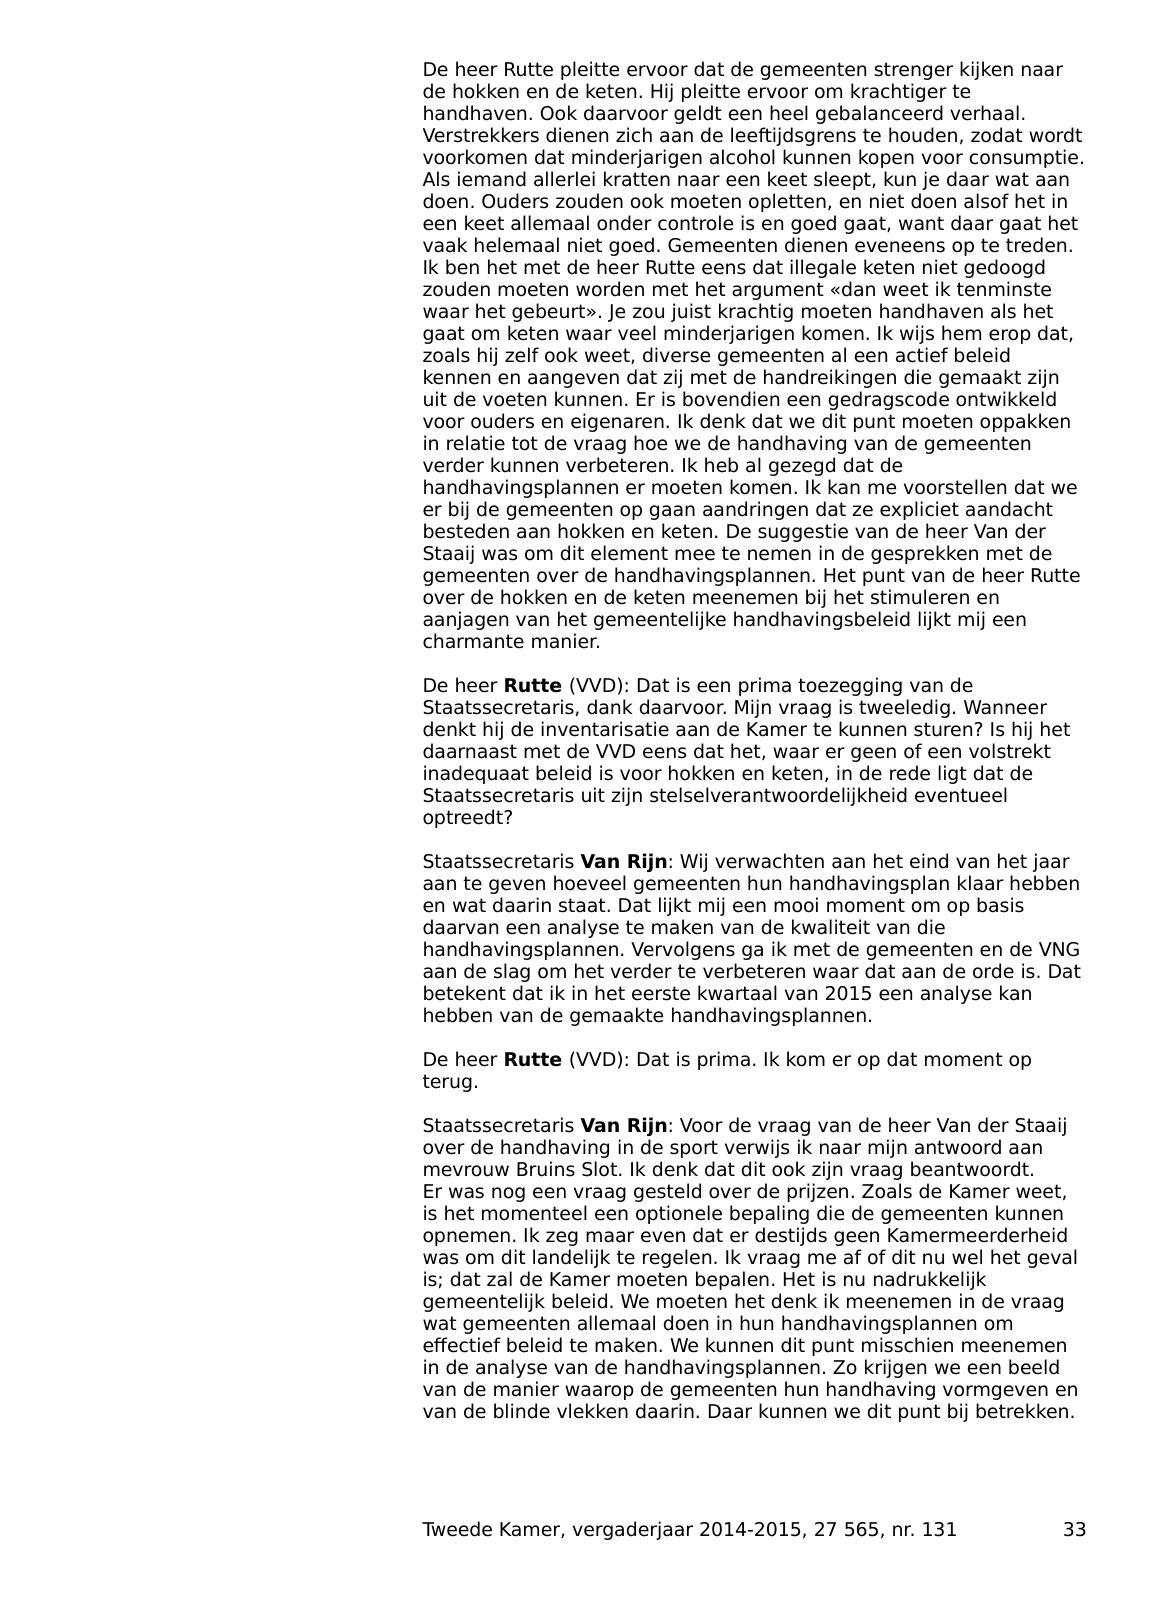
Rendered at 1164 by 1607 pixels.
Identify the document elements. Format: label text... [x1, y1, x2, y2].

text Staatssecretaris Van Rijn: Voor de vraag van de heer Van der Staaij over de handhaving in de sport verwijs ik naar mijn antwoord aan mevrouw Bruins Slot. Ik denk dat dit ook zijn vraag beantwoordt. [422, 1115, 1087, 1181]
text Staatssecretaris Van Rijn: Wij verwachten aan het eind van het jaar aan te geven hoeveel gemeenten hun handhavingsplan klaar hebben en wat daarin staat. Dat lijkt mij een mooi moment om op basis daarvan een analyse te maken van de kwaliteit van die handhavingsplannen. Vervolgens ga ik met de gemeenten en de VNG aan de slag om het verder te verbeteren waar dat aan de orde is. Dat betekent dat ik in het eerste kwartaal van 2015 een analyse kan hebben van de gemaakte handhavingsplannen. [422, 851, 1087, 1027]
text De heer Rutte (VVD): Dat is prima. Ik kom er op dat moment op terug. [422, 1049, 1087, 1093]
text Er was nog een vraag gesteld over de prijzen. Zoals de Kamer weet, is het momenteel een optionele bepaling die de gemeenten kunnen opnemen. Ik zeg maar even dat er destijds geen Kamermeerderheid was om dit landelijk te regelen. Ik vraag me af of dit nu wel het geval is; dat zal de Kamer moeten bepalen. Het is nu nadrukkelijk gemeentelijk beleid. We moeten het denk ik meenemen in de vraag wat gemeenten allemaal doen in hun handhavingsplannen om effectief beleid te maken. We kunnen dit punt misschien meenemen in de analyse van de handhavingsplannen. Zo krijgen we een beeld van de manier waarop de gemeenten hun handhaving vormgeven en van de blinde vlekken daarin. Daar kunnen we dit punt bij betrekken. [422, 1181, 1087, 1423]
text De heer Rutte pleitte ervoor dat de gemeenten strenger kijken naar de hokken en de keten. Hij pleitte ervoor om krachtiger te handhaven. Ook daarvoor geldt een heel gebalanceerd verhaal. Verstrekkers dienen zich aan de leeftijdsgrens te houden, zodat wordt voorkomen dat minderjarigen alcohol kunnen kopen voor consumptie. Als iemand allerlei kratten naar een keet sleept, kun je daar wat aan doen. Ouders zouden ook moeten opletten, en niet doen alsof het in een keet allemaal onder controle is en goed gaat, want daar gaat het vaak helemaal niet goed. Gemeenten dienen eveneens op te treden. Ik ben het met de heer Rutte eens dat illegale keten niet gedoogd zouden moeten worden met het argument «dan weet ik tenminste waar het gebeurt». Je zou juist krachtig moeten handhaven als het gaat om keten waar veel minderjarigen komen. Ik wijs hem erop dat, zoals hij zelf ook weet, diverse gemeenten al een actief beleid kennen en aangeven dat zij met de handreikingen die gemaakt zijn uit de voeten kunnen. Er is bovendien een gedragscode ontwikkeld voor ouders en eigenaren. Ik denk dat we dit punt moeten oppakken in relatie tot de vraag hoe we de handhaving van de gemeenten verder kunnen verbeteren. Ik heb al gezegd dat de handhavingsplannen er moeten komen. Ik kan me voorstellen dat we er bij de gemeenten op gaan aandringen dat ze expliciet aandacht besteden aan hokken en keten. De suggestie van de heer Van der Staaij was om dit element mee te nemen in de gesprekken met de gemeenten over de handhavingsplannen. Het punt van de heer Rutte over de hokken en de keten meenemen bij het stimuleren en aanjagen van het gemeentelijke handhavingsbeleid lijkt mij een charmante manier. [422, 59, 1087, 652]
text De heer Rutte (VVD): Dat is een prima toezegging van de Staatssecretaris, dank daarvoor. Mijn vraag is tweeledig. Wanneer denkt hij de inventarisatie aan de Kamer te kunnen sturen? Is hij het daarnaast met de VVD eens dat het, waar er geen of een volstrekt inadequaat beleid is voor hokken en keten, in de rede ligt dat de Staatssecretaris uit zijn stelselverantwoordelijkheid eventueel optreedt? [422, 675, 1087, 828]
